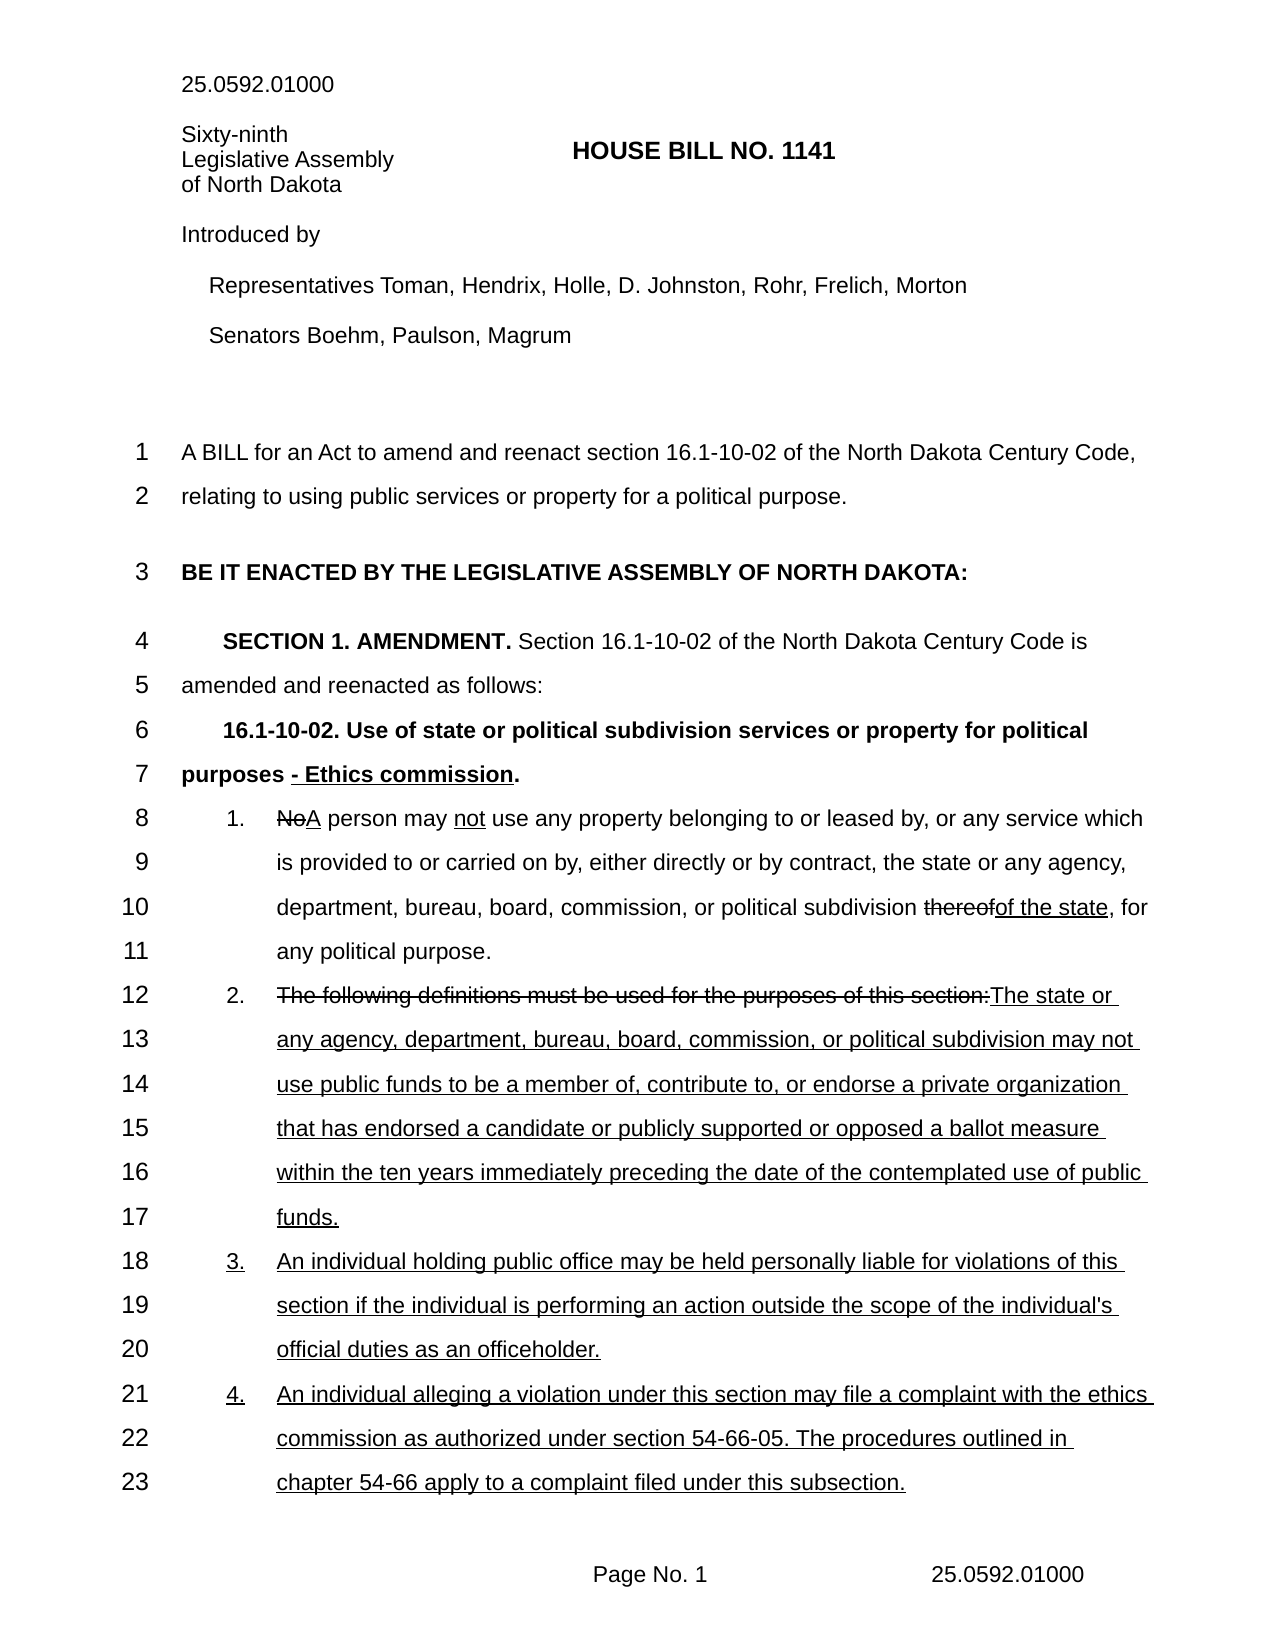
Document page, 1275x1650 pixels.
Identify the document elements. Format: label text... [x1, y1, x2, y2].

text . [181, 73, 1154, 133]
text 3. An individual holding public office may be held personally liable for violations of this section if the individual is performing an action outside the scope of the individual's official duties as an officeholder. [181, 1234, 1154, 1367]
title A BILL for an Act to amend and reenact section 16.1‑10‑02 of the North Dakota Century Code, relating to using public services or property for a political purpose. [181, 425, 1154, 513]
text of North Dakota [181, 173, 1154, 198]
text 4. An individual alleging a violation under this section may file a complaint with the ethics commission as authorized under section 54‑66‑05. The procedures outlined in chapter 54‑66 apply to a complaint filed under this subsection. [181, 1367, 1154, 1499]
title BILL NO. [565, 136, 836, 165]
text Legislative Assembly [181, 148, 1154, 173]
text 1. NoA person may not use any property belonging to or leased by, or any service which is provided to or carried on by, either directly or by contract, the state or any agency, department, bureau, board, commission, or political subdivision thereofof the state, for any political purpose. [181, 791, 1154, 968]
subtitle 16.1‑10‑02. Use of state or political subdivision services or property for political purposes ‑ Ethics commission. [181, 703, 1154, 791]
text BE IT ENACTED BY THE LEGISLATIVE ASSEMBLY OF NORTH DAKOTA: [181, 545, 1154, 589]
text SECTION 1. AMENDMENT. Section 16.1‑10‑02 of the North Dakota Century Code is amended and reenacted as follows: [181, 614, 1154, 703]
text 2. The following definitions must be used for the purposes of this section:The state or any agency, department, bureau, board, commission, or political subdivision may not use public funds to be a member of, contribute to, or endorse a private organization that has endorsed a candidate or publicly supported or opposed a ballot measure within the ten years immediately preceding the date of the contemplated use of public funds. [181, 968, 1154, 1234]
text Introduced by [181, 223, 1154, 248]
text Senators Boehm, Paulson, Magrum [208, 325, 1154, 348]
text Representatives Toman, Hendrix, Holle, D. Johnston, Rohr, Frelich, Morton [208, 275, 1154, 298]
